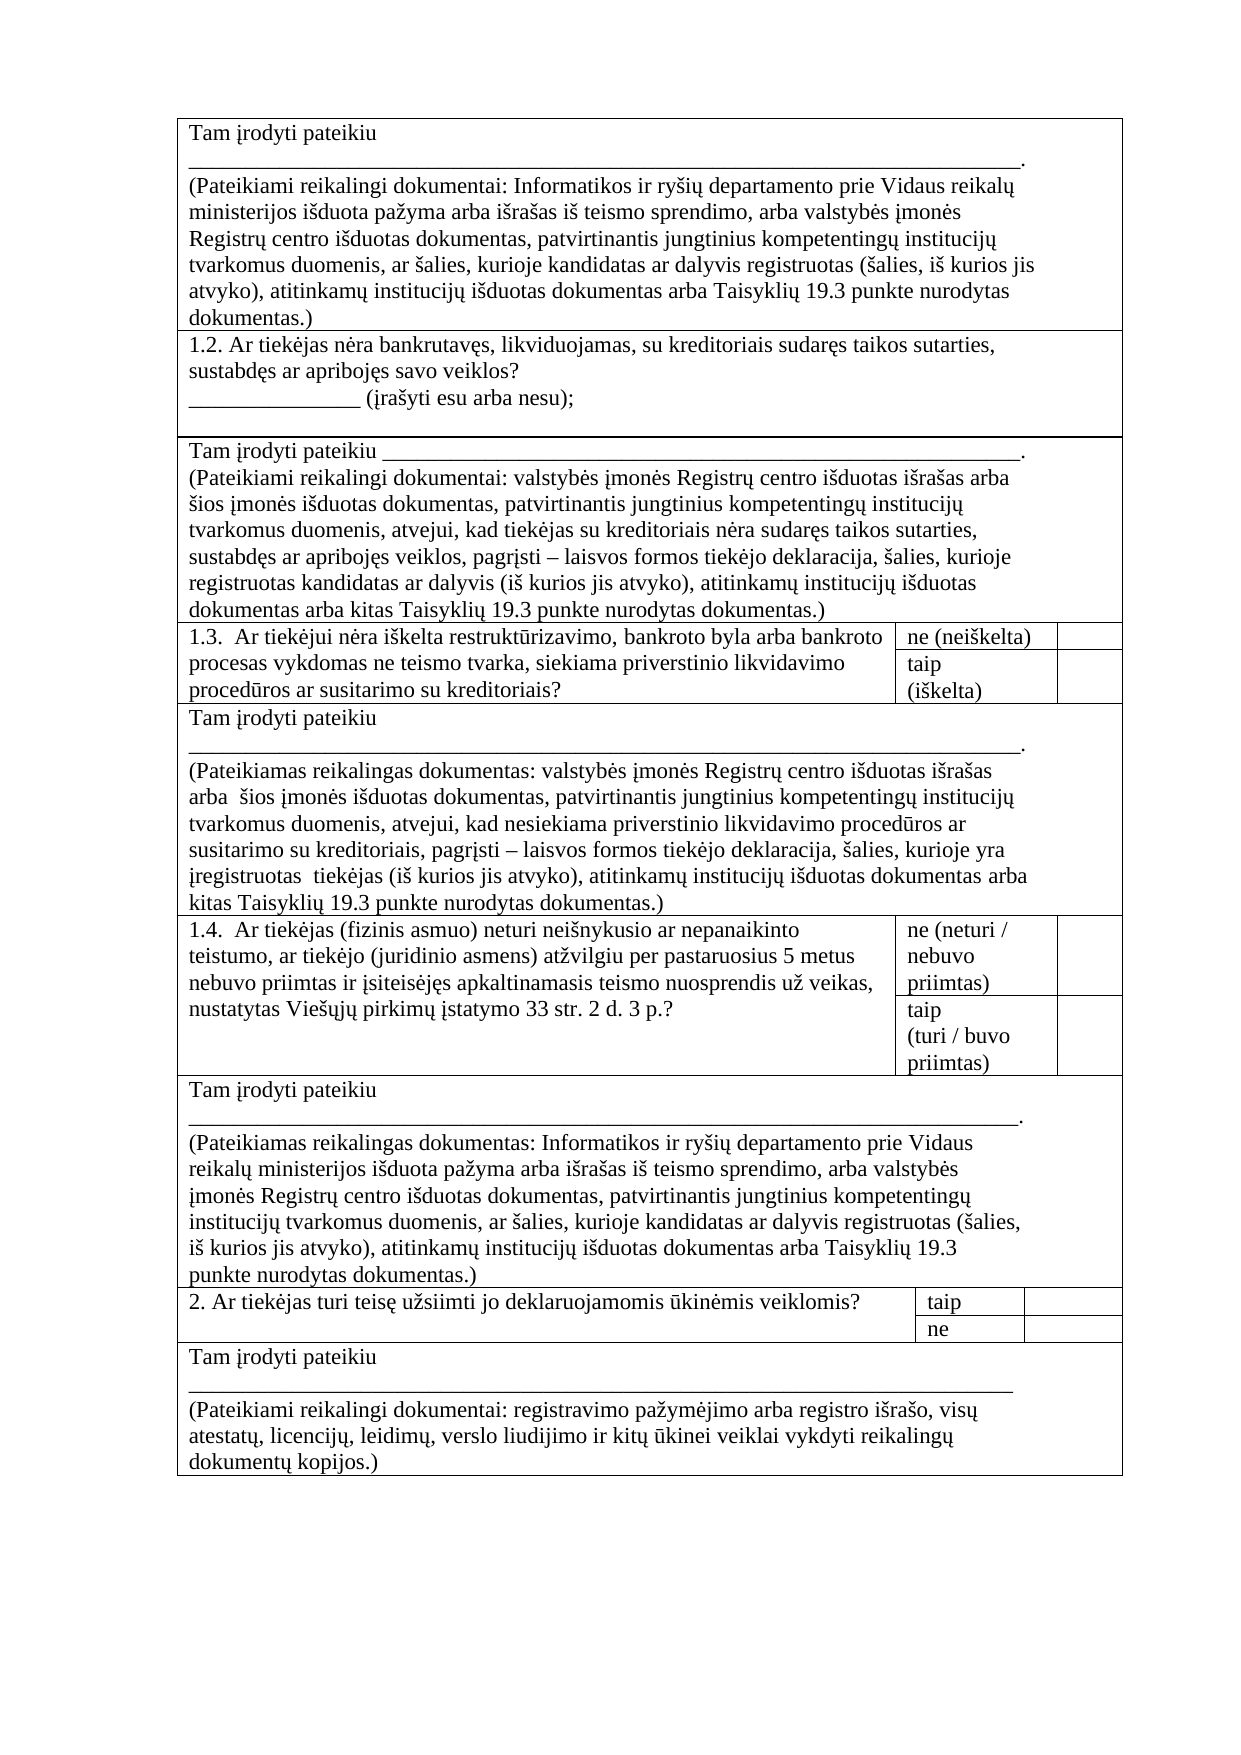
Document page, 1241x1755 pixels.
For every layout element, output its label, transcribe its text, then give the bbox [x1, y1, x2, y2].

table_cell 1.4. Ar tiekėjas (fizinis asmuo) neturi neišnykusio ar nepanaikinto teistumo, ar tiekėjo (juridinio asmens) atžvilgiu per pastaruosius 5 metus nebuvo priimtas ir įsiteisėjęs apkaltinamasis teismo nuosprendis už veikas, nustatytas Viešųjų pirkimų įstatymo 33 str. 2 d. 3 p.? [178, 916, 895, 1075]
table_cell Tam įrodyti pateikiu . (Pateikiami reikalingi dokumentai: valstybės įmonės Registrų centro išduotas išrašas arba šios įmonės išduotas dokumentas, patvirtinantis jungtinius kompetentingų institucijų tvarkomus duomenis, atvejui, kad tiekėjas su kreditoriais nėra sudaręs taikos sutarties, sustabdęs ar apribojęs veiklos, pagrįsti – laisvos formos tiekėjo deklaracija, šalies, kurioje registruotas kandidatas ar dalyvis (iš kurios jis atvyko), atitinkamų institucijų išduotas dokumentas arba kitas Taisyklių 19.3 punkte nurodytas dokumentas.) [178, 438, 1048, 622]
table_cell [1025, 1316, 1035, 1342]
table_cell taip (iškelta) [896, 650, 1057, 703]
table_cell [1094, 331, 1122, 436]
table_cell Tam įrodyti pateikiu _ . (Pateikiami reikalingi dokumentai: Informatikos ir ryšių departamento prie Vidaus reikalų ministerijos išduota pažyma arba išrašas iš teismo sprendimo, arba valstybės įmonės Registrų centro išduotas dokumentas, patvirtinantis jungtinius kompetentingų institucijų tvarkomus duomenis, ar šalies, kurioje kandidatas ar dalyvis registruotas (šalies, iš kurios jis atvyko), atitinkamų institucijų išduotas dokumentas arba Taisyklių 19.3 punkte nurodytas dokumentas.) [178, 119, 1048, 330]
table_cell 1.3. Ar tiekėjui nėra iškelta restruktūrizavimo, bankroto byla arba bankroto procesas vykdomas ne teismo tvarka, siekiama priverstinio likvidavimo procedūros ar susitarimo su kreditoriais? [178, 623, 895, 703]
table_cell 1.2. Ar tiekėjas nėra bankrutavęs, likviduojamas, su kreditoriais sudaręs taikos sutarties, sustabdęs ar apribojęs savo veiklos? _______________ (įrašyti esu arba nesu); [178, 331, 1048, 436]
table_cell [1111, 1288, 1122, 1314]
table_cell [1094, 119, 1122, 330]
table_cell taip (turi / buvo priimtas) [896, 996, 1057, 1075]
table_cell [1053, 704, 1094, 915]
table_cell [1058, 996, 1122, 1075]
table_cell [1048, 438, 1094, 622]
table_cell taip [916, 1288, 927, 1314]
table_cell ne (neiškelta) [896, 623, 1057, 649]
table_cell [1048, 119, 1094, 330]
table_cell ne [1013, 1316, 1024, 1342]
table_cell [1058, 650, 1122, 703]
table_cell [1025, 1288, 1035, 1314]
table_cell [1024, 1343, 1084, 1475]
table_cell [1094, 704, 1122, 915]
table_cell [1084, 1076, 1122, 1287]
table_cell 2. Ar tiekėjas turi teisę užsiimti jo deklaruojamomis ūkinėmis veiklomis? [178, 1288, 915, 1342]
table_cell [1048, 331, 1094, 436]
table_cell [1035, 1076, 1084, 1287]
table_cell ne [916, 1316, 927, 1342]
table_cell ne (neturi / nebuvo priimtas) [896, 916, 1057, 995]
table_cell Tam įrodyti pateikiu _ . (Pateikiamas reikalingas dokumentas: valstybės įmonės Registrų centro išduotas išrašas arba šios įmonės išduotas dokumentas, patvirtinantis jungtinius kompetentingų institucijų tvarkomus duomenis, atvejui, kad nesiekiama priverstinio likvidavimo procedūros ar susitarimo su kreditoriais, pagrįsti – laisvos formos tiekėjo deklaracija, šalies, kurioje yra įregistruotas tiekėjas (iš kurios jis atvyko), atitinkamų institucijų išduotas dokumentas arba kitas Taisyklių 19.3 punkte nurodytas dokumentas.) [178, 704, 1053, 915]
table_cell [1111, 1316, 1122, 1342]
table_cell [1058, 623, 1122, 649]
table_cell Tam įrodyti pateikiu _ . (Pateikiamas reikalingas dokumentas: Informatikos ir ryšių departamento prie Vidaus reikalų ministerijos išduota pažyma arba išrašas iš teismo sprendimo, arba valstybės įmonės Registrų centro išduotas dokumentas, patvirtinantis jungtinius kompetentingų institucijų tvarkomus duomenis, ar šalies, kurioje kandidatas ar dalyvis registruotas (šalies, iš kurios jis atvyko), atitinkamų institucijų išduotas dokumentas arba Taisyklių 19.3 punkte nurodytas dokumentas.) [178, 1076, 1035, 1287]
table_cell [1094, 438, 1122, 622]
table_cell [1058, 916, 1122, 995]
table_cell [1084, 1343, 1122, 1475]
table_cell Tam įrodyti pateikiu _ (Pateikiami reikalingi dokumentai: registravimo pažymėjimo arba registro išrašo, visų atestatų, licencijų, leidimų, verslo liudijimo ir kitų ūkinei veiklai vykdyti reikalingų dokumentų kopijos.) [178, 1343, 1024, 1475]
table_cell taip [1013, 1288, 1024, 1314]
